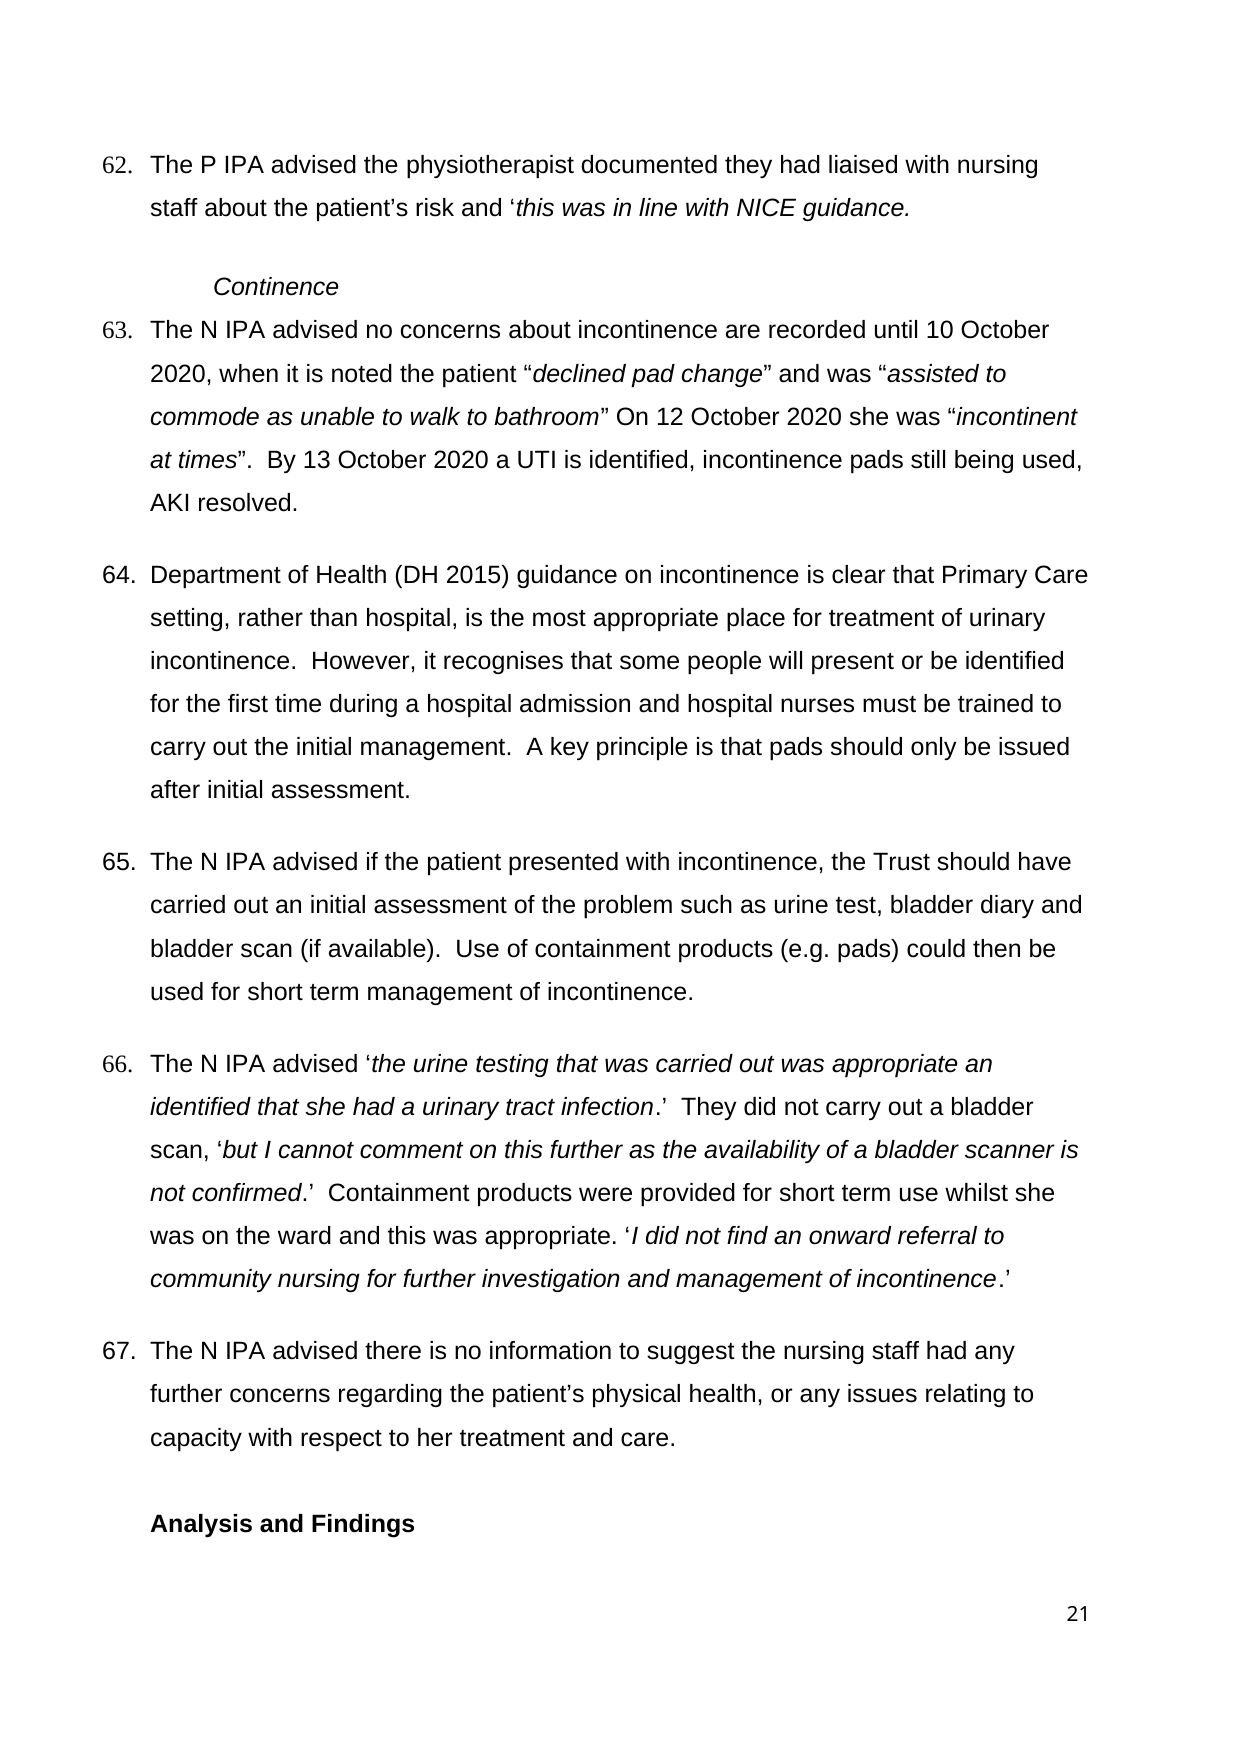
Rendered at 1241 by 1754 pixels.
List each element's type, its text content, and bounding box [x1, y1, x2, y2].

text Analysis and Findings [150, 1509, 1090, 1537]
list The N IPA advised there is no information to suggest the nursing staff had any further concerns regarding the patient’s physical health, or any issues relating to capacity with respect to her treatment and care. [102, 1336, 1090, 1451]
list Continence [213, 272, 1090, 301]
list The N IPA advised if the patient presented with incontinence, the Trust should have carried out an initial assessment of the problem such as urine test, bladder diary and bladder scan (if available). Use of containment products (e.g. pads) could then be used for short term management of incontinence. [102, 847, 1090, 1006]
list The N IPA advised no concerns about incontinence are recorded until 10 October 2020, when it is noted the patient “declined pad change” and was “assisted to commode as unable to walk to bathroom” On 12 October 2020 she was “incontinent at times”. By 13 October 2020 a UTI is identified, incontinence pads still being used, AKI resolved. [102, 315, 1090, 517]
list The P IPA advised the physiotherapist documented they had liaised with nursing staff about the patient’s risk and ‘this was in line with NICE guidance. [102, 150, 1090, 222]
list The N IPA advised ‘the urine testing that was carried out was appropriate an identified that she had a urinary tract infection.’ They did not carry out a bladder scan, ‘but I cannot comment on this further as the availability of a bladder scanner is not confirmed.’ Containment products were provided for short term use whilst she was on the ward and this was appropriate. ‘I did not find an onward referral to community nursing for further investigation and management of incontinence.’ [102, 1049, 1090, 1293]
list Department of Health (DH 2015) guidance on incontinence is clear that Primary Care setting, rather than hospital, is the most appropriate place for treatment of urinary incontinence. However, it recognises that some people will present or be identified for the first time during a hospital admission and hospital nurses must be trained to carry out the initial management. A key principle is that pads should only be issued after initial assessment. [102, 560, 1090, 804]
